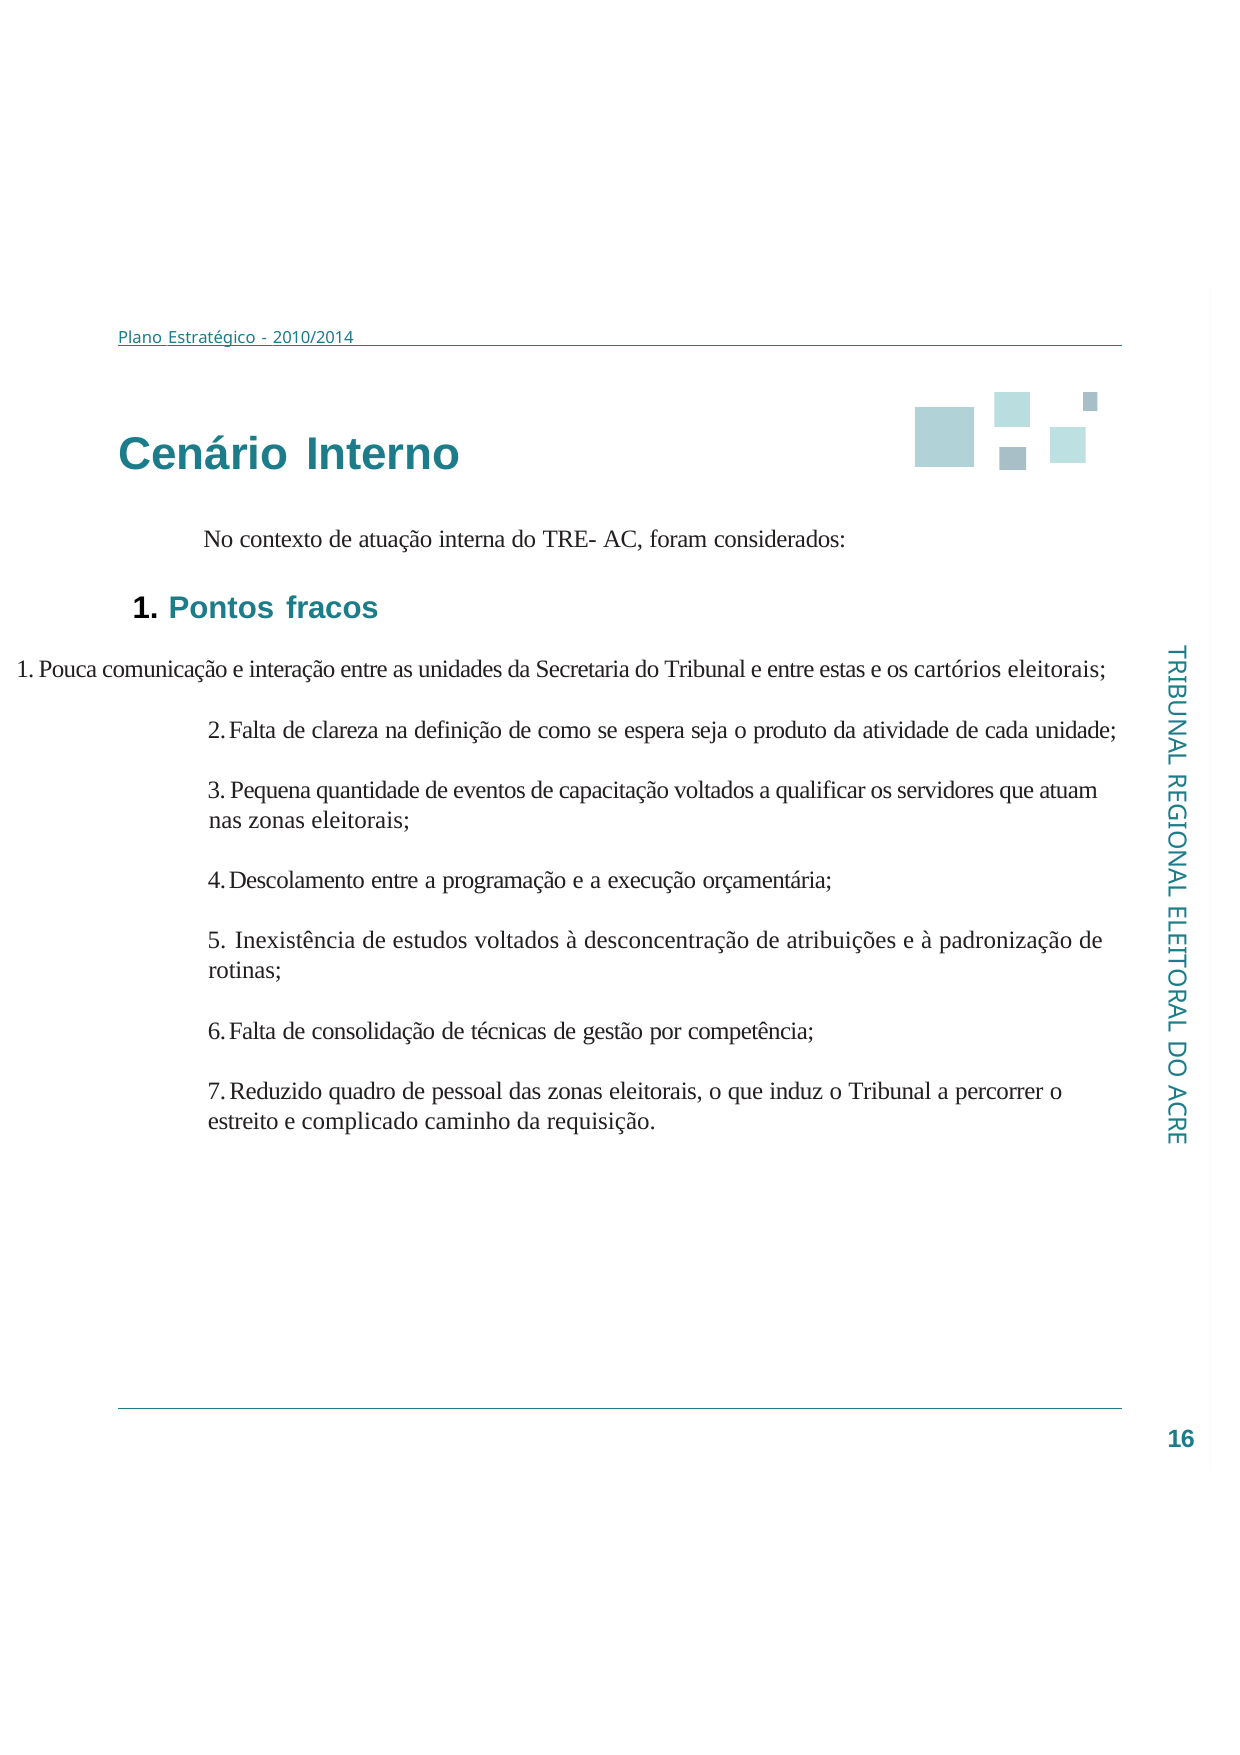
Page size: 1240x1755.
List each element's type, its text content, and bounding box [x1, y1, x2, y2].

list Falta de consolidação de técnicas de gestão por competência; [208, 1016, 1151, 1044]
subtitle Cenário Interno [118, 427, 1151, 479]
list TRIBUNAL REGIONAL ELEITORAL DO ACRE [1164, 645, 1195, 1183]
text No contexto de atuação interna do TRE- AC, foram considerados: [203, 524, 1151, 553]
subtitle [1211, 427, 1225, 479]
list Pouca comunicação e interação entre as unidades da Secretaria do Tribunal e entre estas e os cartórios eleitorais; [15, 654, 1107, 683]
list Descolamento entre a programação e a execução orçamentária; [208, 865, 1151, 894]
list Pequena quantidade de eventos de capacitação voltados a qualificar os servidores que atuam nas zonas eleitorais; [207, 775, 1107, 834]
list Inexistência de estudos voltados à desconcentração de atribuições e à padronização de rotinas; [207, 926, 1107, 984]
list Pontos fracos [132, 589, 1151, 625]
list Reduzido quadro de pessoal das zonas eleitorais, o que induz o Tribunal a percorrer o estreito e complicado caminho da requisição. [207, 1076, 1107, 1135]
list [1211, 589, 1225, 625]
list Falta de clareza na definição de como se espera seja o produto da atividade de cada unidade; [208, 715, 1151, 743]
text 16 [1167, 1424, 1210, 1452]
